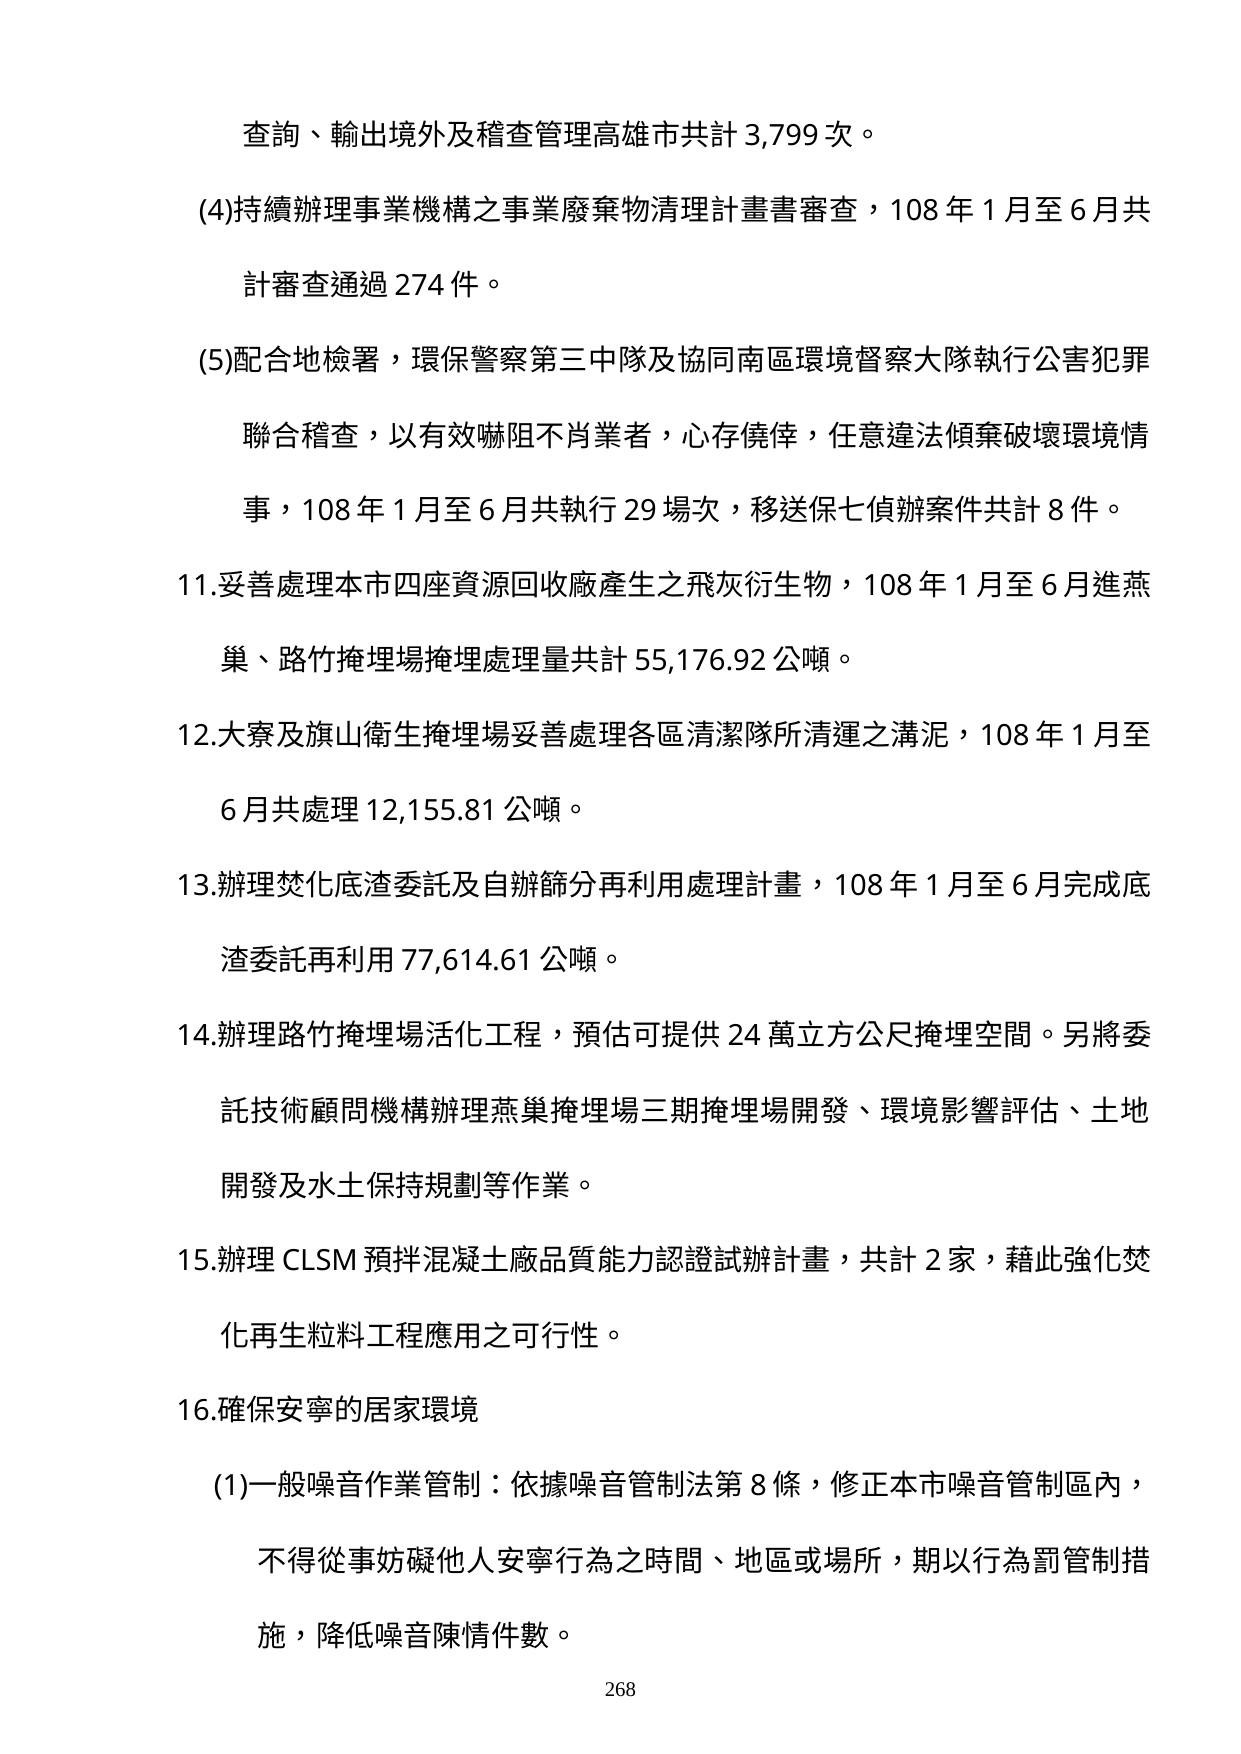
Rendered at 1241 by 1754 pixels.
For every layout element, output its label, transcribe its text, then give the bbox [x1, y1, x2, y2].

text 14.辦理路竹掩埋場活化工程，預估可提供24萬立方公尺掩埋空間。另將委託技術顧問機構辦理燕巢掩埋場三期掩埋場開發、環境影響評估、土地開發及水土保持規劃等作業。 [176, 989, 1152, 1214]
text 13.辦理焚化底渣委託及自辦篩分再利用處理計畫，108年1月至6月完成底渣委託再利用77,614.61公噸。 [176, 839, 1152, 989]
text 15.辦理CLSM預拌混凝土廠品質能力認證試辦計畫，共計2家，藉此強化焚化再生粒料工程應用之可行性。 [176, 1214, 1152, 1364]
text 12.大寮及旗山衛生掩埋場妥善處理各區清潔隊所清運之溝泥，108年1月至6月共處理12,155.81公噸。 [176, 689, 1152, 839]
text 11.妥善處理本市四座資源回收廠產生之飛灰衍生物，108年1月至6月進燕巢、路竹掩埋場掩埋處理量共計55,176.92公噸。 [176, 539, 1152, 689]
text 16.確保安寧的居家環境 [176, 1364, 1152, 1439]
text (1)一般噪音作業管制：依據噪音管制法第8條，修正本市噪音管制區內，不得從事妨礙他人安寧行為之時間、地區或場所，期以行為罰管制措施，降低噪音陳情件數。 [214, 1439, 1152, 1664]
text (5)配合地檢署，環保警察第三中隊及協同南區環境督察大隊執行公害犯罪聯合稽查，以有效嚇阻不肖業者，心存僥倖，任意違法傾棄破壞環境情事，108年1月至6月共執行29場次，移送保七偵辦案件共計8件。 [199, 314, 1152, 539]
text (4)持續辦理事業機構之事業廢棄物清理計畫書審查，108年1月至6月共計審查通過274件。 [199, 164, 1152, 314]
text 查詢、輸出境外及稽查管理高雄市共計3,799次。 [199, 89, 1152, 164]
